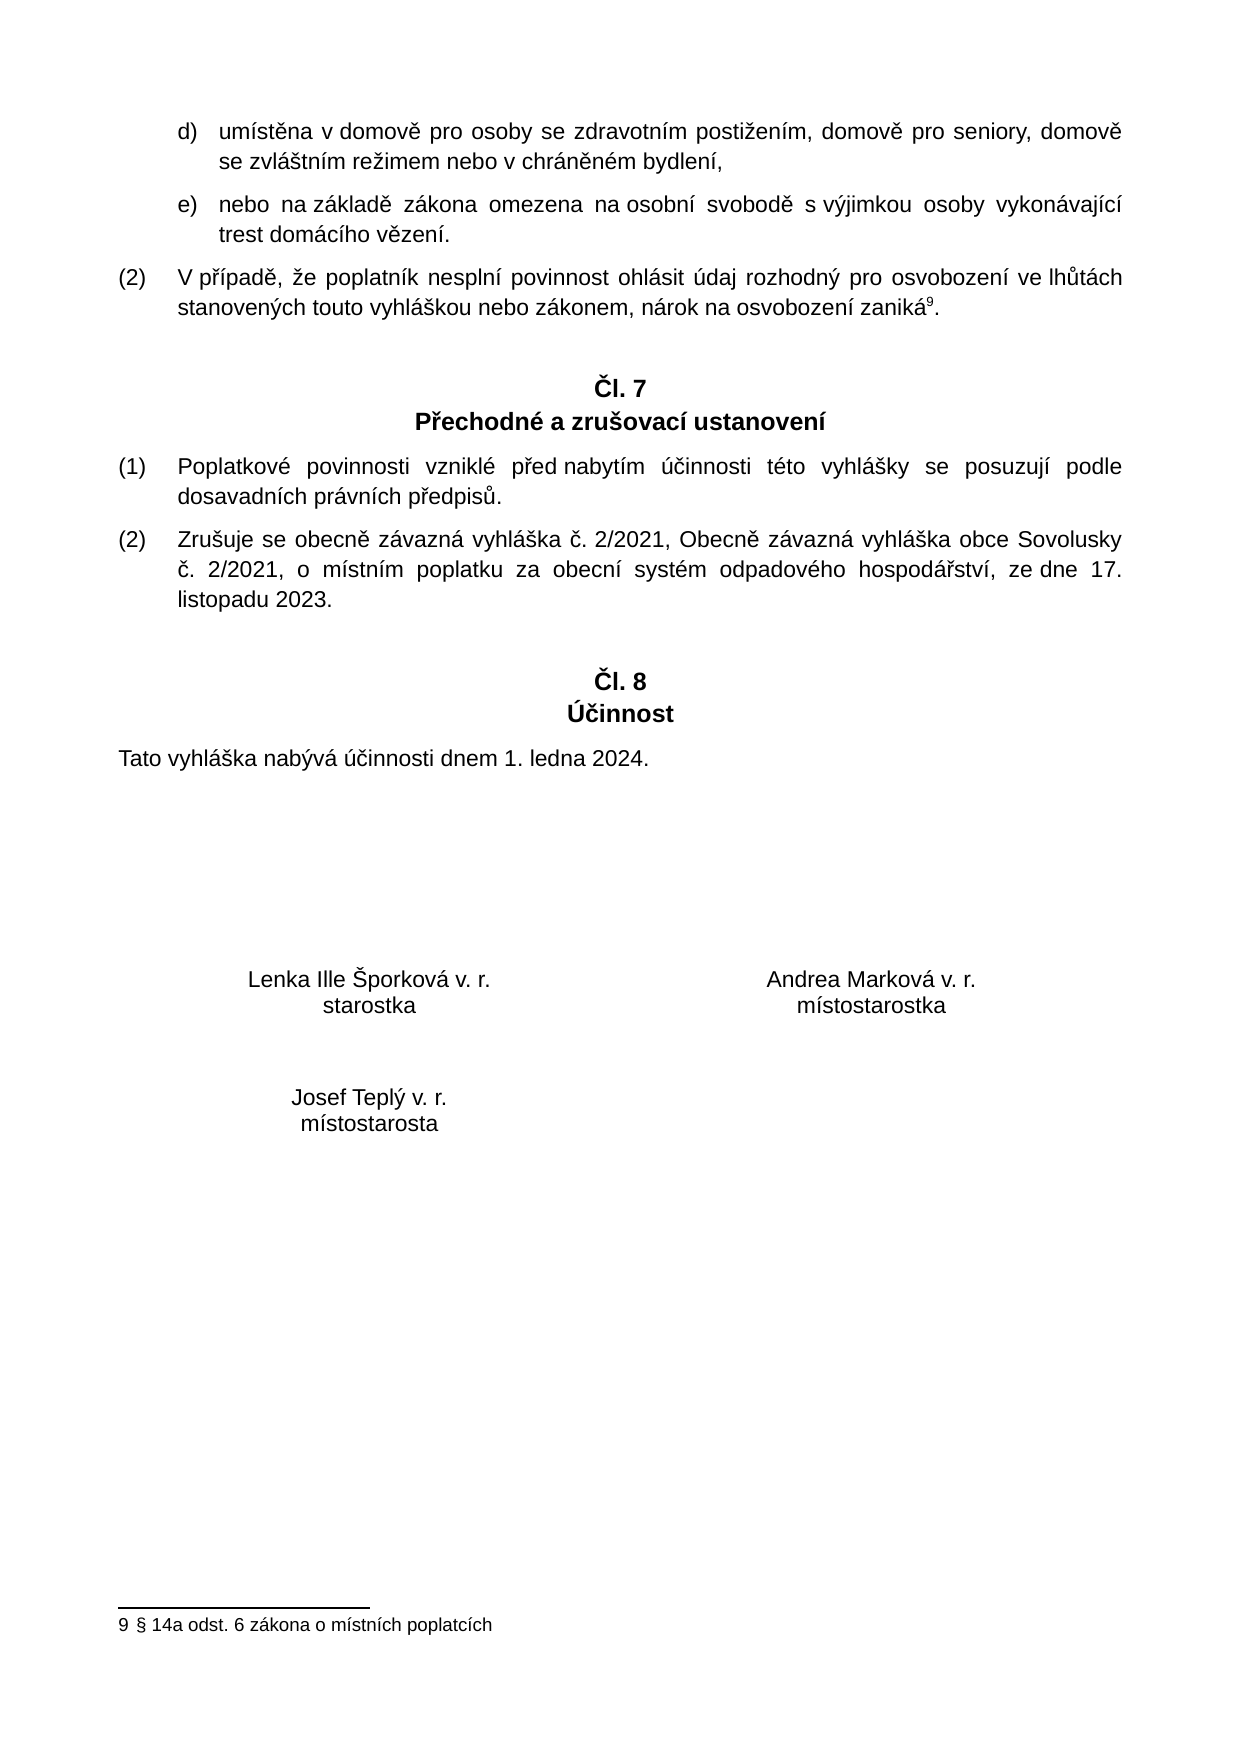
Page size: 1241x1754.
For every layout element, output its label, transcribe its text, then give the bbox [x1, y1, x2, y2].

table_header Andrea Marková v. r. místostarostka [620, 906, 1122, 1024]
list Zrušuje se obecně závazná vyhláška č. 2/2021, Obecně závazná vyhláška obce Sovolusky č. 2/2021, o místním poplatku za obecní systém odpadového hospodářství, ze dne 17. listopadu 2023. [118, 526, 1122, 613]
table_cell [620, 1024, 1122, 1142]
list nebo na základě zákona omezena na osobní svobodě s výjimkou osoby vykonávající trest domácího vězení. [177, 191, 1122, 248]
list umístěna v domově pro osoby se zdravotním postižením, domově pro seniory, domově se zvláštním režimem nebo v chráněném bydlení, [177, 118, 1122, 175]
subtitle Čl. 7 Přechodné a zrušovací ustanovení [118, 374, 1122, 436]
list Poplatkové povinnosti vzniklé před nabytím účinnosti této vyhlášky se posuzují podle dosavadních právních předpisů. [118, 453, 1122, 509]
subtitle Čl. 8 Účinnost [118, 666, 1122, 728]
list V případě, že poplatník nesplní povinnost ohlásit údaj rozhodný pro osvobození ve lhůtách stanovených touto vyhláškou nebo zákonem, nárok na osvobození zaniká. [118, 264, 1122, 321]
list § 14a odst. 6 zákona o místních poplatcích [118, 1614, 1122, 1635]
text Tato vyhláška nabývá účinnosti dnem 1. ledna 2024. [118, 745, 1122, 771]
table_cell Josef Teplý v. r. místostarosta [118, 1024, 620, 1142]
table_header Lenka Ille Šporková v. r. starostka [118, 906, 620, 1024]
